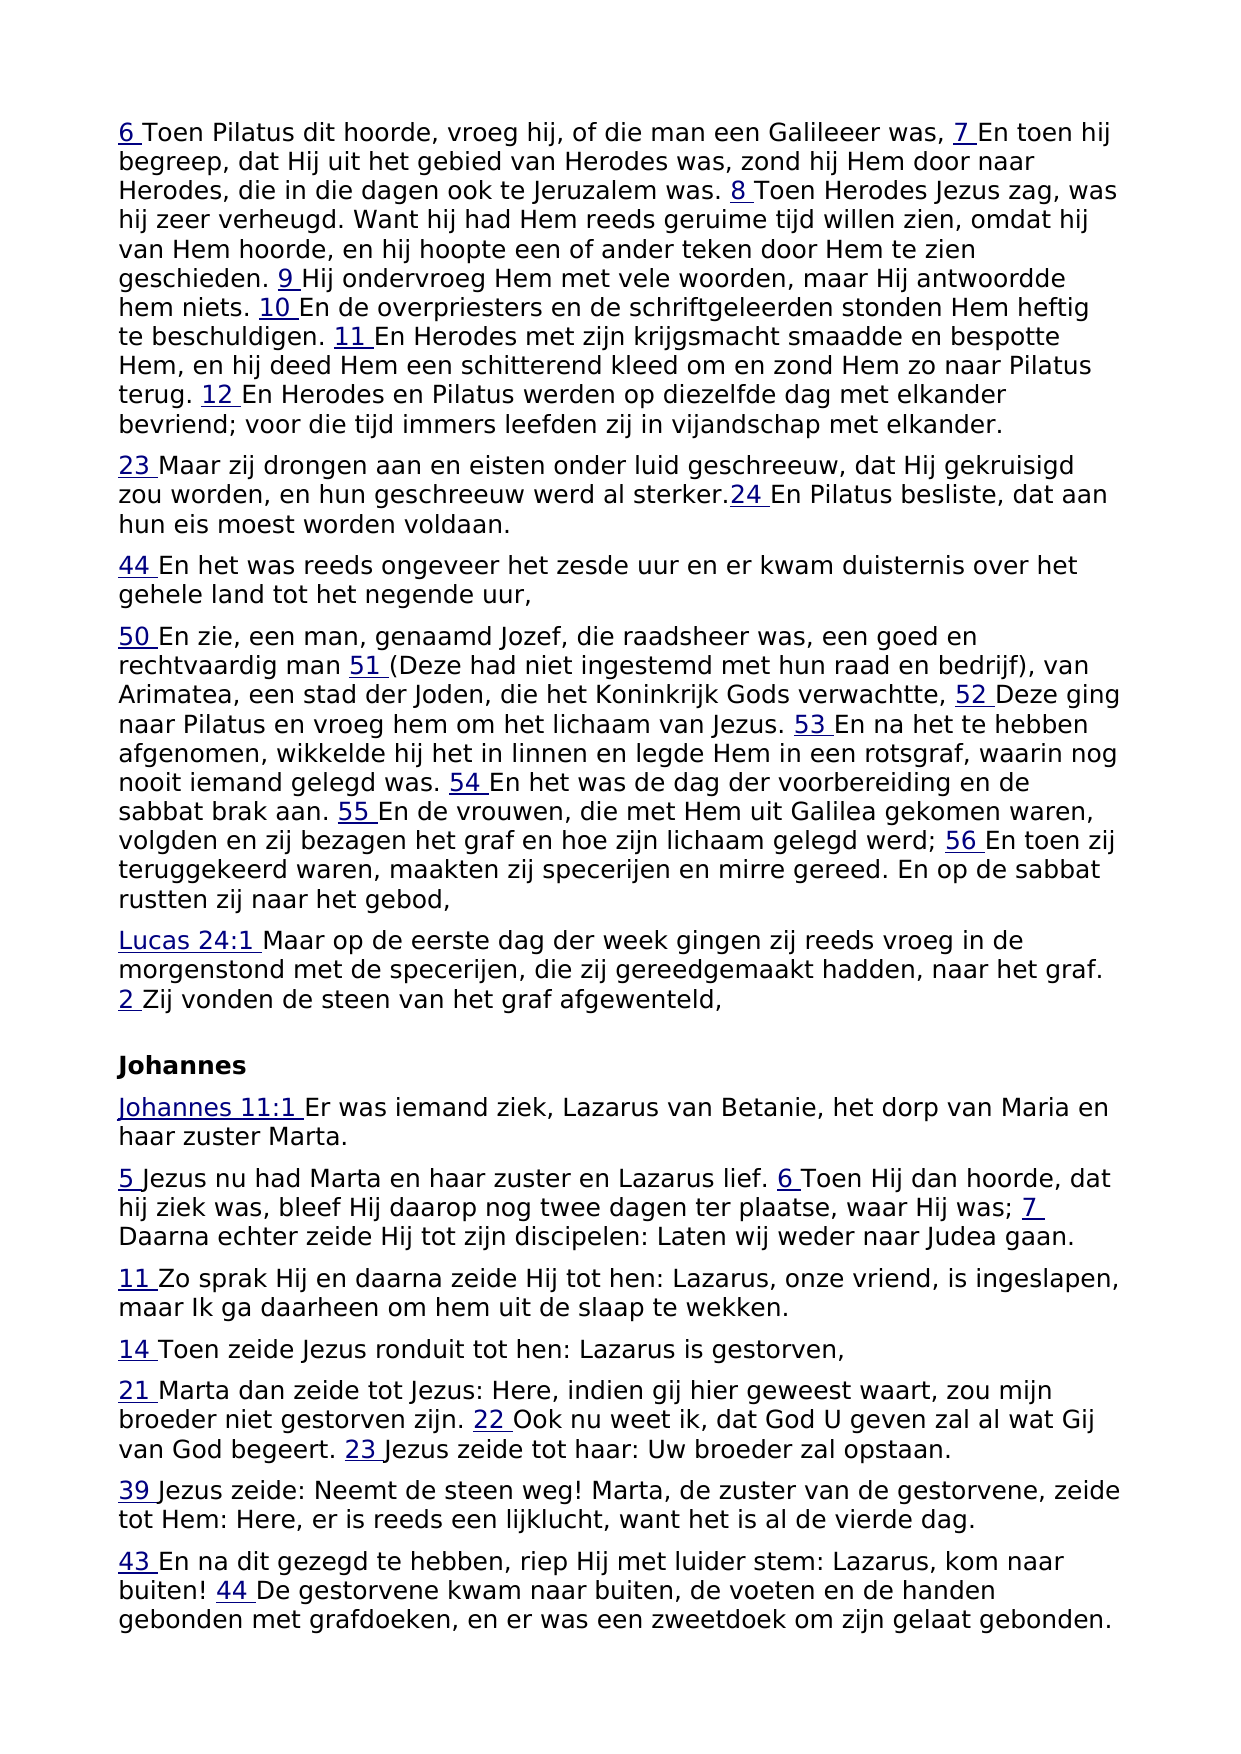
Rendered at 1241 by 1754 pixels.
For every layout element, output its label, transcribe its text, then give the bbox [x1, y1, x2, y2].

text Lucas 24:1 Maar op de eerste dag der week gingen zij reeds vroeg in de morgenstond met de specerijen, die zij gereedgemaakt hadden, naar het graf. 2 Zij vonden de steen van het graf afgewenteld, [118, 926, 1122, 1014]
text 39 Jezus zeide: Neemt de steen weg! Marta, de zuster van de gestorvene, zeide tot Hem: Here, er is reeds een lijklucht, want het is al de vierde dag. [118, 1476, 1122, 1535]
text 6 Toen Pilatus dit hoorde, vroeg hij, of die man een Galileeer was, 7 En toen hij begreep, dat Hij uit het gebied van Herodes was, zond hij Hem door naar Herodes, die in die dagen ook te Jeruzalem was. 8 Toen Herodes Jezus zag, was hij zeer verheugd. Want hij had Hem reeds geruime tijd willen zien, omdat hij van Hem hoorde, en hij hoopte een of ander teken door Hem te zien geschieden. 9 Hij ondervroeg Hem met vele woorden, maar Hij antwoordde hem niets. 10 En de overpriesters en de schriftgeleerden stonden Hem heftig te beschuldigen. 11 En Herodes met zijn krijgsmacht smaadde en bespotte Hem, en hij deed Hem een schitterend kleed om en zond Hem zo naar Pilatus terug. 12 En Herodes en Pilatus werden op diezelfde dag met elkander bevriend; voor die tijd immers leefden zij in vijandschap met elkander. [118, 118, 1122, 439]
text 14 Toen zeide Jezus ronduit tot hen: Lazarus is gestorven, [118, 1335, 1122, 1364]
text Johannes 11:1 Er was iemand ziek, Lazarus van Betanie, het dorp van Maria en haar zuster Marta. [118, 1093, 1122, 1151]
text 44 En het was reeds ongeveer het zesde uur en er kwam duisternis over het gehele land tot het negende uur, [118, 551, 1122, 610]
text 50 En zie, een man, genaamd Jozef, die raadsheer was, een goed en rechtvaardig man 51 (Deze had niet ingestemd met hun raad en bedrijf), van Arimatea, een stad der Joden, die het Koninkrijk Gods verwachtte, 52 Deze ging naar Pilatus en vroeg hem om het lichaam van Jezus. 53 En na het te hebben afgenomen, wikkelde hij het in linnen en legde Hem in een rotsgraf, waarin nog nooit iemand gelegd was. 54 En het was de dag der voorbereiding en de sabbat brak aan. 55 En de vrouwen, die met Hem uit Galilea gekomen waren, volgden en zij bezagen het graf en hoe zijn lichaam gelegd werd; 56 En toen zij teruggekeerd waren, maakten zij specerijen en mirre gereed. En op de sabbat rustten zij naar het gebod, [118, 622, 1122, 914]
text 11 Zo sprak Hij en daarna zeide Hij tot hen: Lazarus, onze vriend, is ingeslapen, maar Ik ga daarheen om hem uit de slaap te wekken. [118, 1264, 1122, 1322]
subtitle Johannes [118, 1051, 1122, 1081]
text 21 Marta dan zeide tot Jezus: Here, indien gij hier geweest waart, zou mijn broeder niet gestorven zijn. 22 Ook nu weet ik, dat God U geven zal al wat Gij van God begeert. 23 Jezus zeide tot haar: Uw broeder zal opstaan. [118, 1376, 1122, 1464]
text 5 Jezus nu had Marta en haar zuster en Lazarus lief. 6 Toen Hij dan hoorde, dat hij ziek was, bleef Hij daarop nog twee dagen ter plaatse, waar Hij was; 7 Daarna echter zeide Hij tot zijn discipelen: Laten wij weder naar Judea gaan. [118, 1164, 1122, 1251]
text 23 Maar zij drongen aan en eisten onder luid geschreeuw, dat Hij gekruisigd zou worden, en hun geschreeuw werd al sterker.24 En Pilatus besliste, dat aan hun eis moest worden voldaan. [118, 451, 1122, 539]
text 43 En na dit gezegd te hebben, riep Hij met luider stem: Lazarus, kom naar buiten! 44 De gestorvene kwam naar buiten, de voeten en de handen gebonden met grafdoeken, en er was een zweetdoek om zijn gelaat gebonden. [118, 1547, 1122, 1635]
